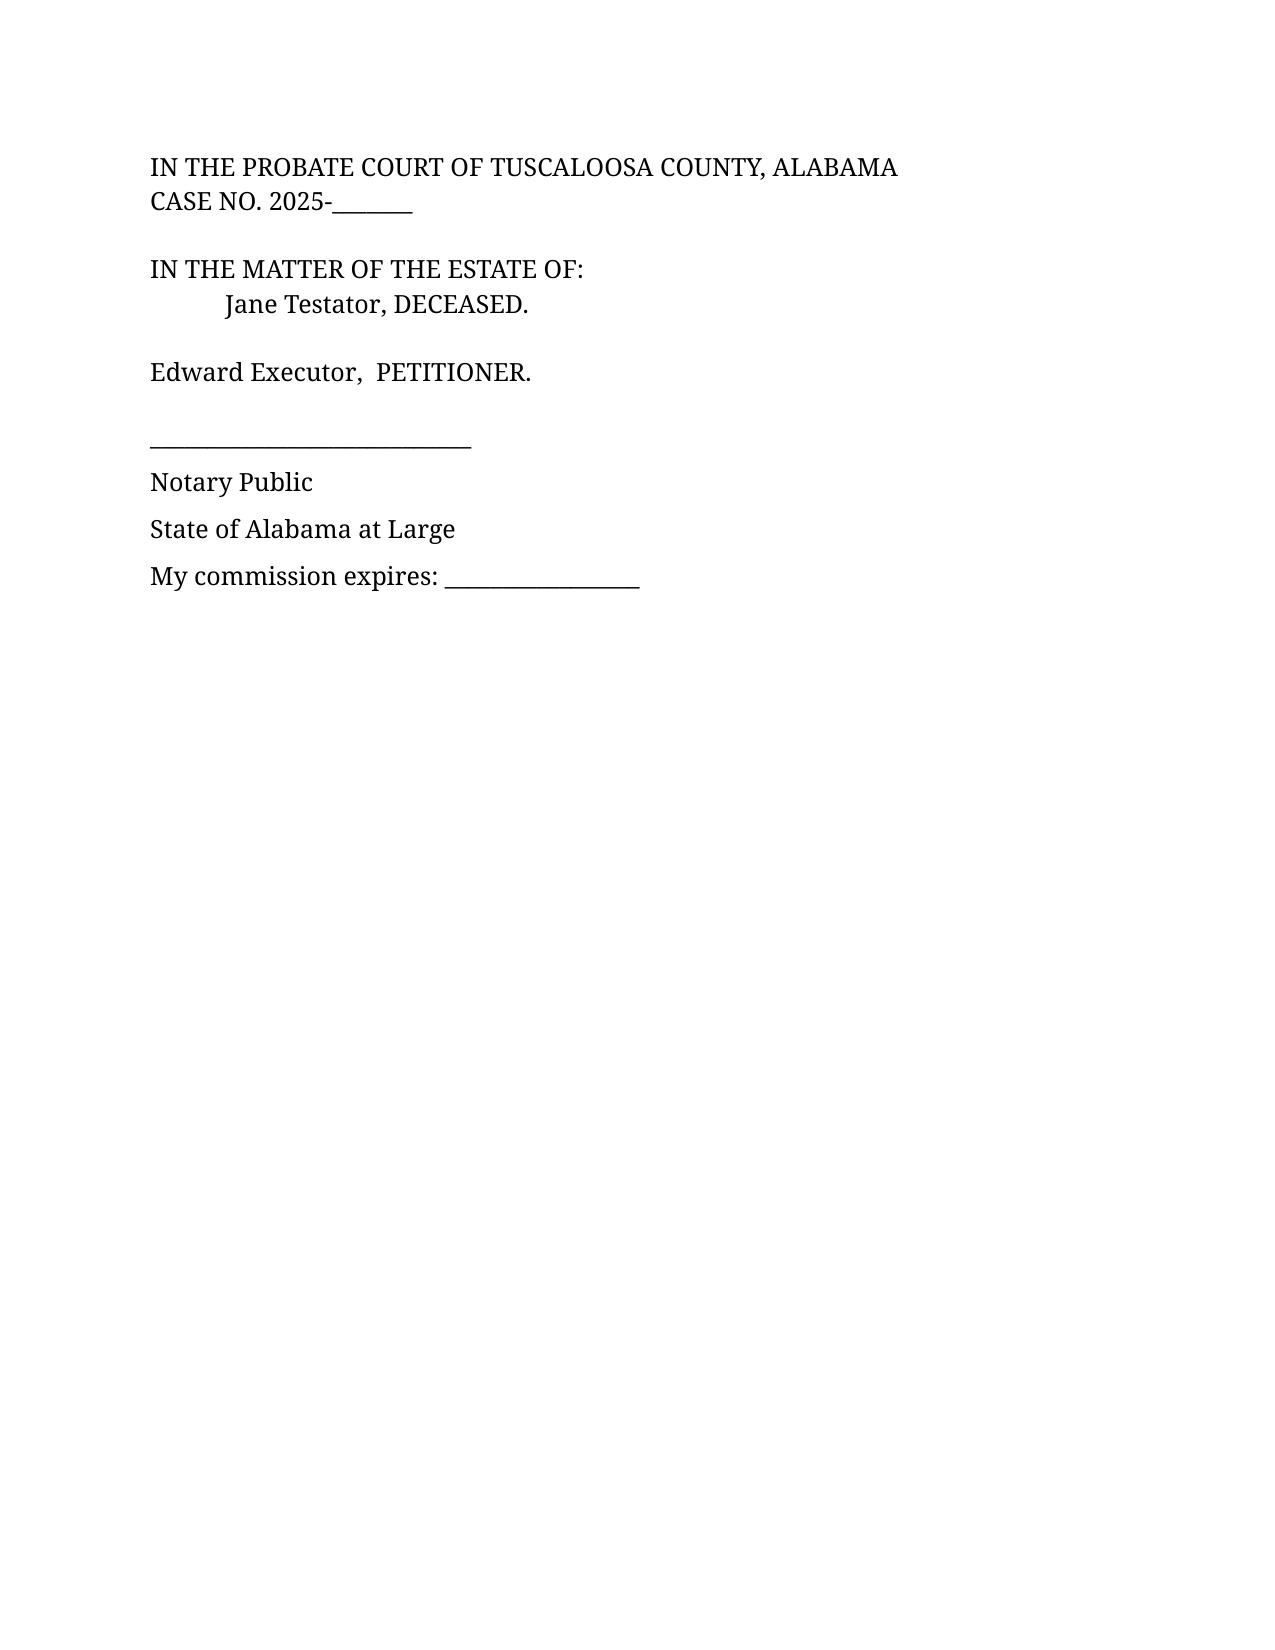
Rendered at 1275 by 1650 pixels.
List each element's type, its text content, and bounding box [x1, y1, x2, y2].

text My commission expires: _________________ [150, 558, 1134, 592]
text Notary Public [150, 465, 1134, 499]
text ____________________________ [150, 418, 1134, 452]
text State of Alabama at Large [150, 512, 1134, 546]
